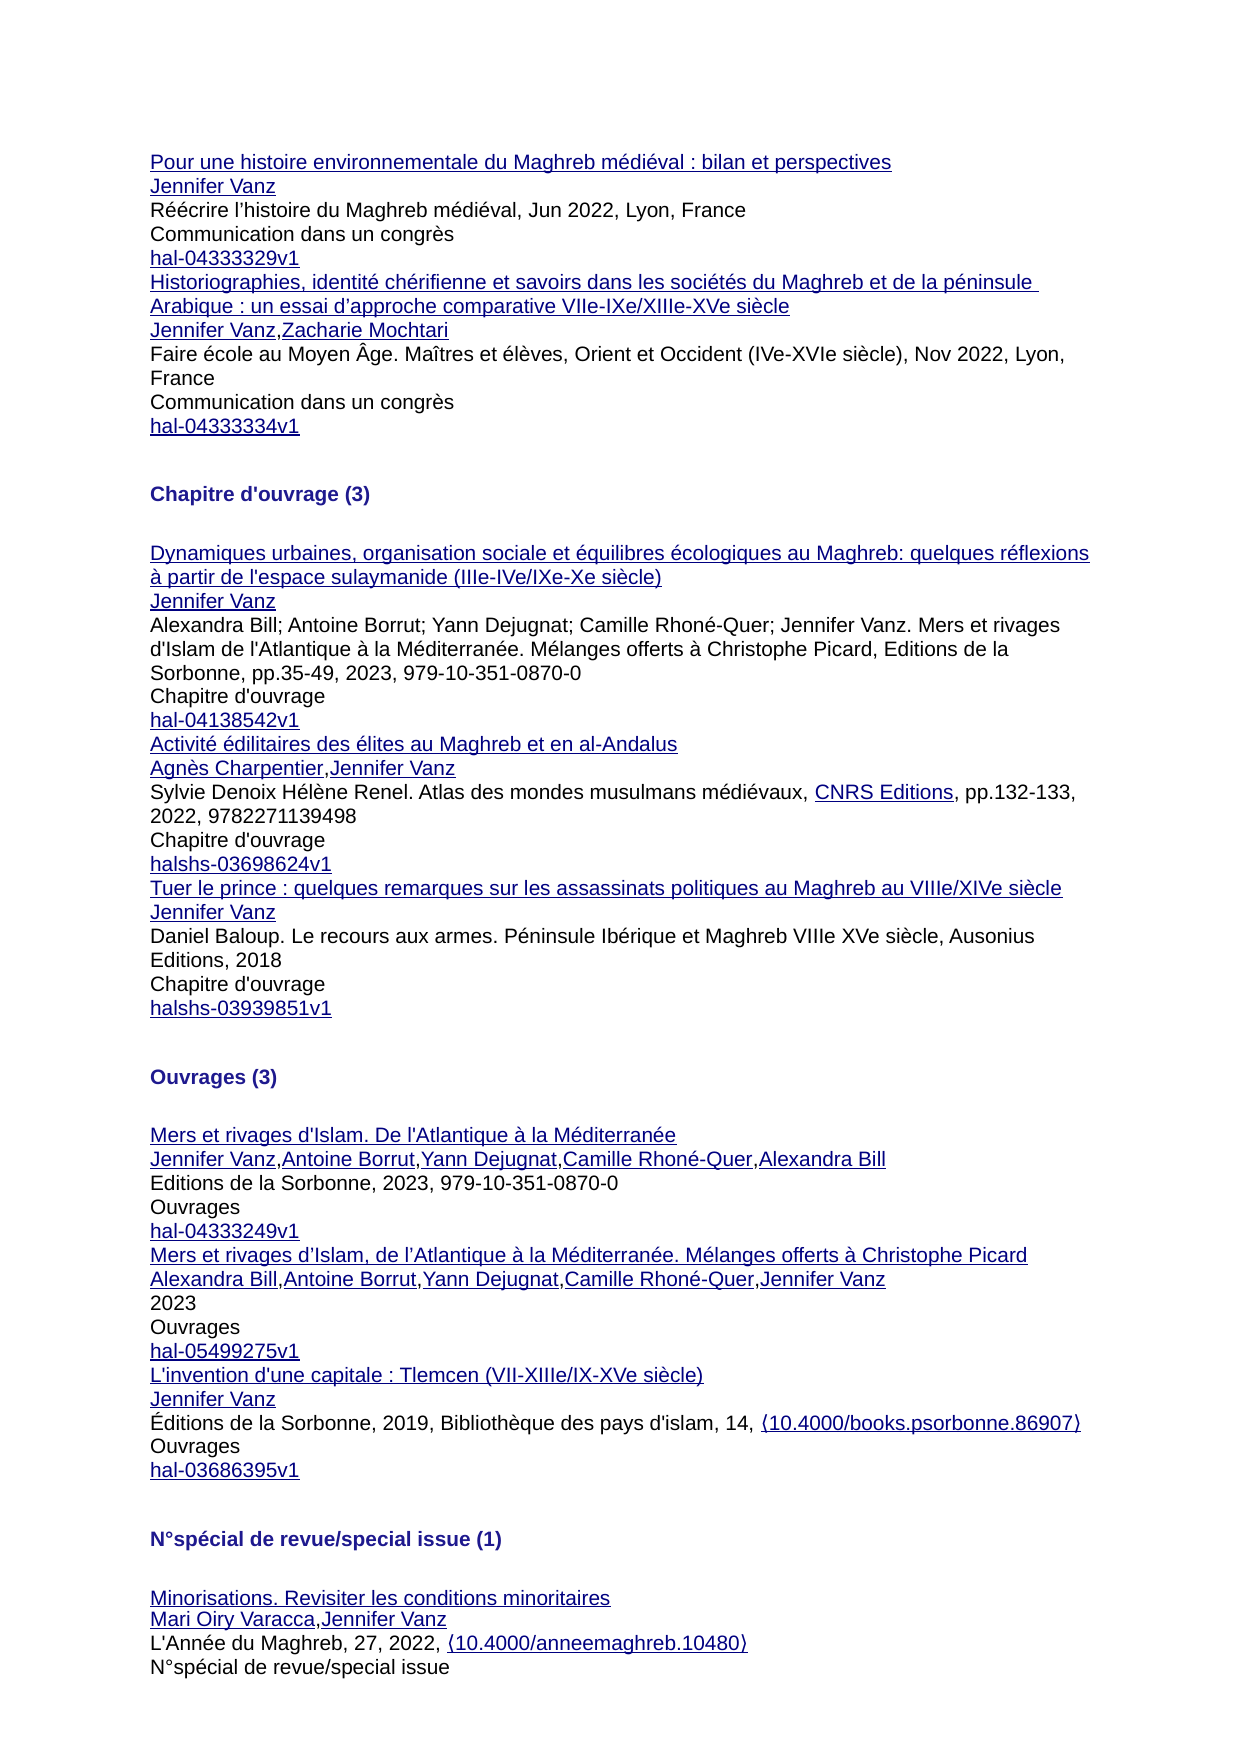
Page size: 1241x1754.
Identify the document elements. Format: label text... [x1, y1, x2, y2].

table_header Mers et rivages d'Islam. De l'Atlantique à la Méditerranée Jennifer Vanz,Antoine Borrut,Yann Dejugnat,Camille Rhoné-Quer,Alexandra Bill Editions de la Sorbonne, 2023, 979-10-351-0870-0 Ouvrages hal-04333249v1 [150, 1123, 1090, 1243]
table_cell Pour une histoire environnementale du Maghreb médiéval : bilan et perspectives Jennifer Vanz Réécrire l’histoire du Maghreb médiéval, Jun 2022, Lyon, France Communication dans un congrès hal-04333329v1 [150, 150, 1090, 270]
subtitle N°spécial de revue/special issue (1) [150, 1527, 1090, 1551]
table_header Minorisations. Revisiter les conditions minoritaires Mari Oiry Varacca,Jennifer Vanz L'Année du Maghreb, 27, 2022, ⟨10.4000/anneemaghreb.10480⟩ N°spécial de revue/special issue [150, 1585, 1090, 1679]
subtitle Chapitre d'ouvrage (3) [150, 482, 1090, 506]
table_header à partir de l'espace sulaymanide (IIIe-IVe/IXe-Xe siècle) Jennifer Vanz Alexandra Bill; Antoine Borrut; Yann Dejugnat; Camille Rhoné-Quer; Jennifer Vanz. Mers et rivages d'Islam de l'Atlantique à la Méditerranée. Mélanges offerts à Christophe Picard, Editions de la Sorbonne, pp.35-49, 2023, 979-10-351-0870-0 Chapitre d'ouvrage hal-04138542v1 [150, 563, 1090, 732]
table_cell Activité édilitaires des élites au Maghreb et en al-Andalus Agnès Charpentier,Jennifer Vanz Sylvie Denoix Hélène Renel. Atlas des mondes musulmans médiévaux, CNRS Editions, pp.132-133, 2022, 9782271139498 Chapitre d'ouvrage halshs-03698624v1 [150, 732, 1090, 876]
table_cell Historiographies, identité chérifienne et savoirs dans les sociétés du Maghreb et de la péninsule Arabique : un essai d’approche comparative VIIe-IXe/XIIIe-XVe siècle Jennifer Vanz,Zacharie Mochtari Faire école au Moyen Âge. Maîtres et élèves, Orient et Occident (IVe-XVIe siècle), Nov 2022, Lyon, France Communication dans un congrès hal-04333334v1 [150, 270, 1090, 437]
table_cell Tuer le prince : quelques remarques sur les assassinats politiques au Maghreb au VIIIe/XIVe siècle Jennifer Vanz Daniel Baloup. Le recours aux armes. Péninsule Ibérique et Maghreb VIIIe XVe siècle, Ausonius Editions, 2018 Chapitre d'ouvrage halshs-03939851v1 [150, 876, 1090, 1020]
table_cell Mers et rivages d’Islam, de l’Atlantique à la Méditerranée. Mélanges offerts à Christophe Picard Alexandra Bill,Antoine Borrut,Yann Dejugnat,Camille Rhoné-Quer,Jennifer Vanz 2023 Ouvrages hal-05499275v1 [150, 1243, 1090, 1362]
table_cell L'invention d'une capitale : Tlemcen (VII-XIIIe/IX-XVe siècle) Jennifer Vanz Éditions de la Sorbonne, 2019, Bibliothèque des pays d'islam, 14, ⟨10.4000/books.psorbonne.86907⟩ Ouvrages hal-03686395v1 [150, 1363, 1090, 1482]
subtitle Ouvrages (3) [150, 1064, 1090, 1088]
table_header Dynamiques urbaines, organisation sociale et équilibres écologiques au Maghreb: quelques réflexions [150, 541, 1090, 562]
